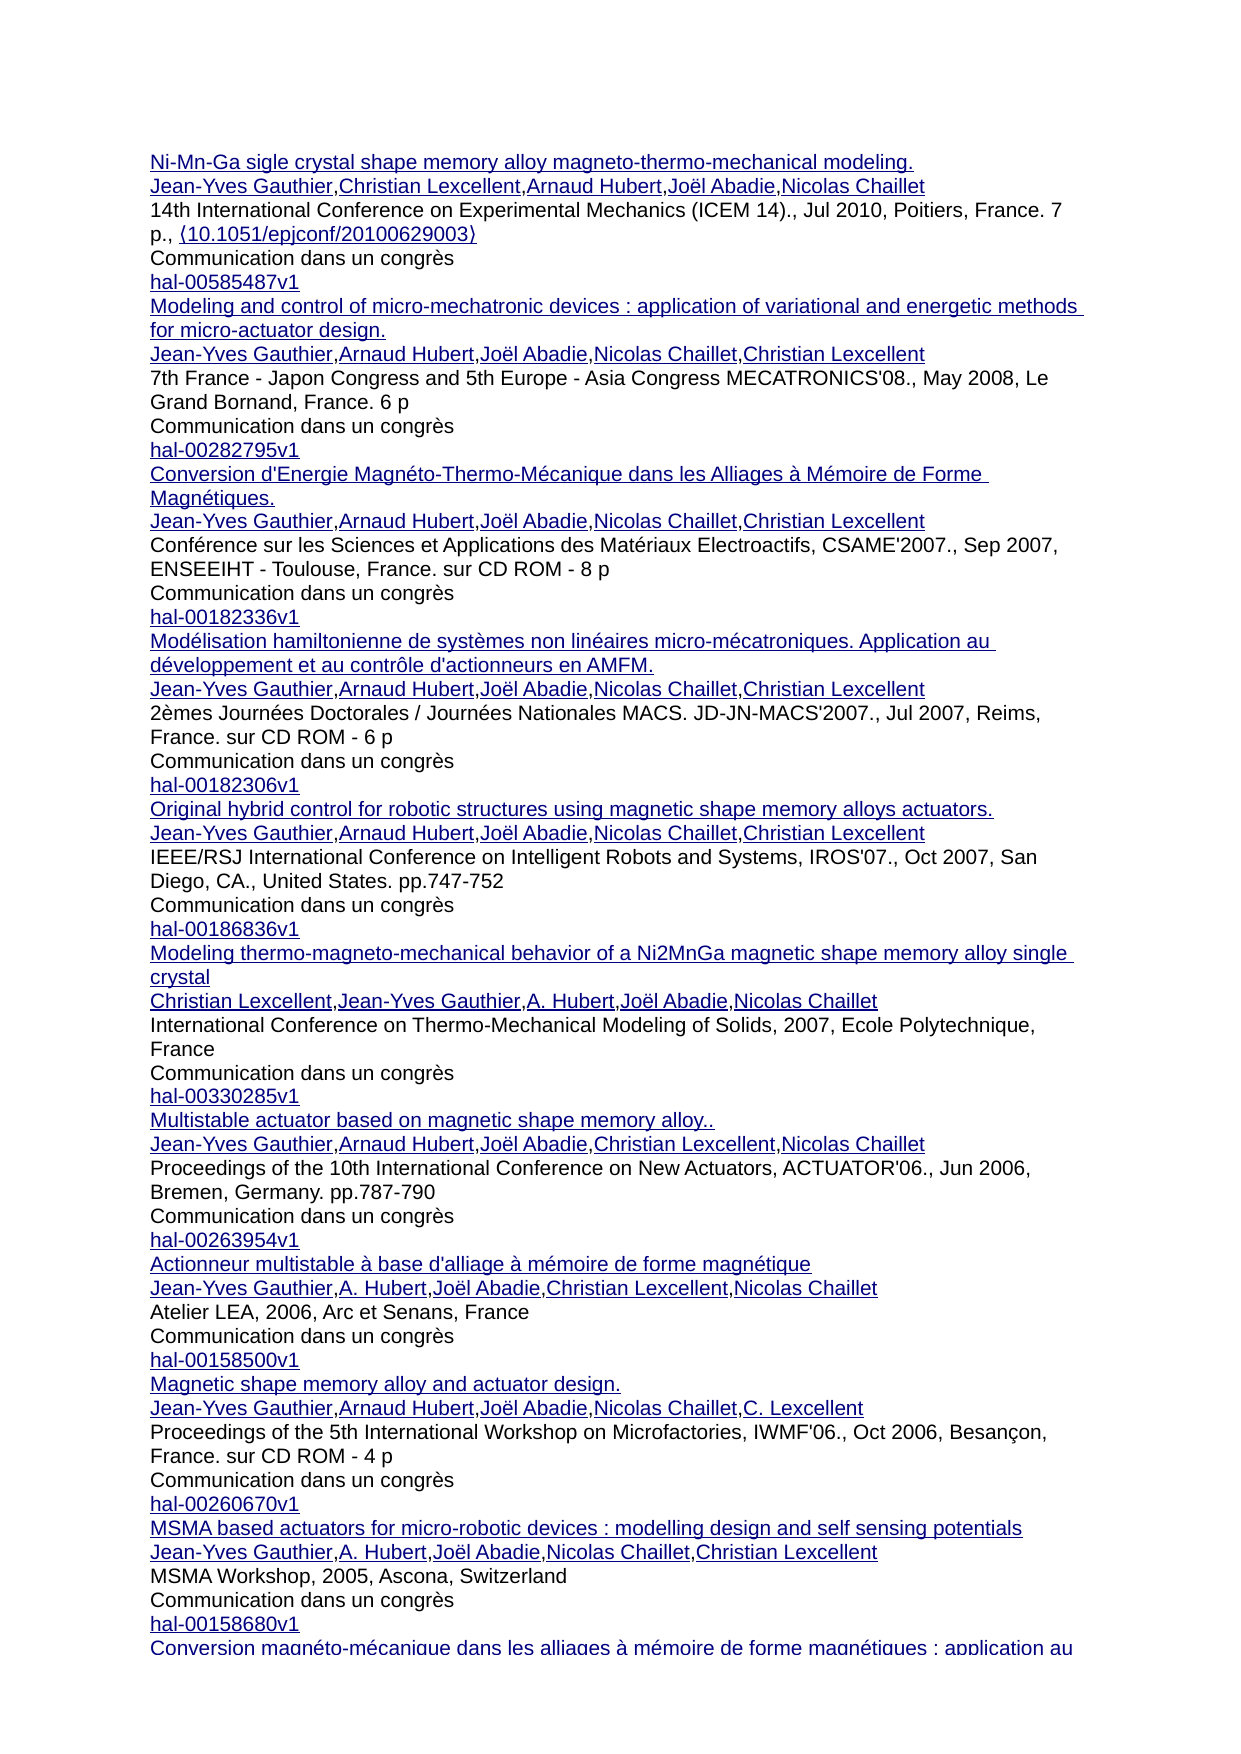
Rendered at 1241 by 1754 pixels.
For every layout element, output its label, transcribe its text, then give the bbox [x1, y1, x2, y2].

table_cell Multistable actuator based on magnetic shape memory alloy.. Jean-Yves Gauthier,Arnaud Hubert,Joël Abadie,Christian Lexcellent,Nicolas Chaillet Proceedings of the 10th International Conference on New Actuators, ACTUATOR'06., Jun 2006, Bremen, Germany. pp.787-790 Communication dans un congrès hal-00263954v1 [150, 1108, 1090, 1252]
table_cell Actionneur multistable à base d'alliage à mémoire de forme magnétique Jean-Yves Gauthier,A. Hubert,Joël Abadie,Christian Lexcellent,Nicolas Chaillet Atelier LEA, 2006, Arc et Senans, France Communication dans un congrès hal-00158500v1 [150, 1252, 1090, 1372]
table_cell Original hybrid control for robotic structures using magnetic shape memory alloys actuators. Jean-Yves Gauthier,Arnaud Hubert,Joël Abadie,Nicolas Chaillet,Christian Lexcellent IEEE/RSJ International Conference on Intelligent Robots and Systems, IROS'07., Oct 2007, San Diego, CA., United States. pp.747-752 Communication dans un congrès hal-00186836v1 [150, 797, 1090, 941]
table_cell Ni-Mn-Ga sigle crystal shape memory alloy magneto-thermo-mechanical modeling. Jean-Yves Gauthier,Christian Lexcellent,Arnaud Hubert,Joël Abadie,Nicolas Chaillet 14th International Conference on Experimental Mechanics (ICEM 14)., Jul 2010, Poitiers, France. 7 p., ⟨10.1051/epjconf/20100629003⟩ Communication dans un congrès hal-00585487v1 [150, 150, 1090, 294]
table_cell Conversion magnéto-mécanique dans les alliages à mémoire de forme magnétiques : application au [150, 1635, 1090, 1655]
table_cell Conversion d'Energie Magnéto-Thermo-Mécanique dans les Alliages à Mémoire de Forme Magnétiques. Jean-Yves Gauthier,Arnaud Hubert,Joël Abadie,Nicolas Chaillet,Christian Lexcellent Conférence sur les Sciences et Applications des Matériaux Electroactifs, CSAME'2007., Sep 2007, ENSEEIHT - Toulouse, France. sur CD ROM - 8 p Communication dans un congrès hal-00182336v1 [150, 461, 1090, 629]
table_cell Modélisation hamiltonienne de systèmes non linéaires micro-mécatroniques. Application au développement et au contrôle d'actionneurs en AMFM. Jean-Yves Gauthier,Arnaud Hubert,Joël Abadie,Nicolas Chaillet,Christian Lexcellent 2èmes Journées Doctorales / Journées Nationales MACS. JD-JN-MACS'2007., Jul 2007, Reims, France. sur CD ROM - 6 p Communication dans un congrès hal-00182306v1 [150, 629, 1090, 797]
table_cell Modeling thermo-magneto-mechanical behavior of a Ni2MnGa magnetic shape memory alloy single crystal Christian Lexcellent,Jean-Yves Gauthier,A. Hubert,Joël Abadie,Nicolas Chaillet International Conference on Thermo-Mechanical Modeling of Solids, 2007, Ecole Polytechnique, France Communication dans un congrès hal-00330285v1 [150, 941, 1090, 1108]
table_cell Magnetic shape memory alloy and actuator design. Jean-Yves Gauthier,Arnaud Hubert,Joël Abadie,Nicolas Chaillet,C. Lexcellent Proceedings of the 5th International Workshop on Microfactories, IWMF'06., Oct 2006, Besançon, France. sur CD ROM - 4 p Communication dans un congrès hal-00260670v1 [150, 1372, 1090, 1516]
table_cell MSMA based actuators for micro-robotic devices : modelling design and self sensing potentials Jean-Yves Gauthier,A. Hubert,Joël Abadie,Nicolas Chaillet,Christian Lexcellent MSMA Workshop, 2005, Ascona, Switzerland Communication dans un congrès hal-00158680v1 [150, 1516, 1090, 1635]
table_cell Modeling and control of micro-mechatronic devices : application of variational and energetic methods for micro-actuator design. Jean-Yves Gauthier,Arnaud Hubert,Joël Abadie,Nicolas Chaillet,Christian Lexcellent 7th France - Japon Congress and 5th Europe - Asia Congress MECATRONICS'08., May 2008, Le Grand Bornand, France. 6 p Communication dans un congrès hal-00282795v1 [150, 294, 1090, 461]
